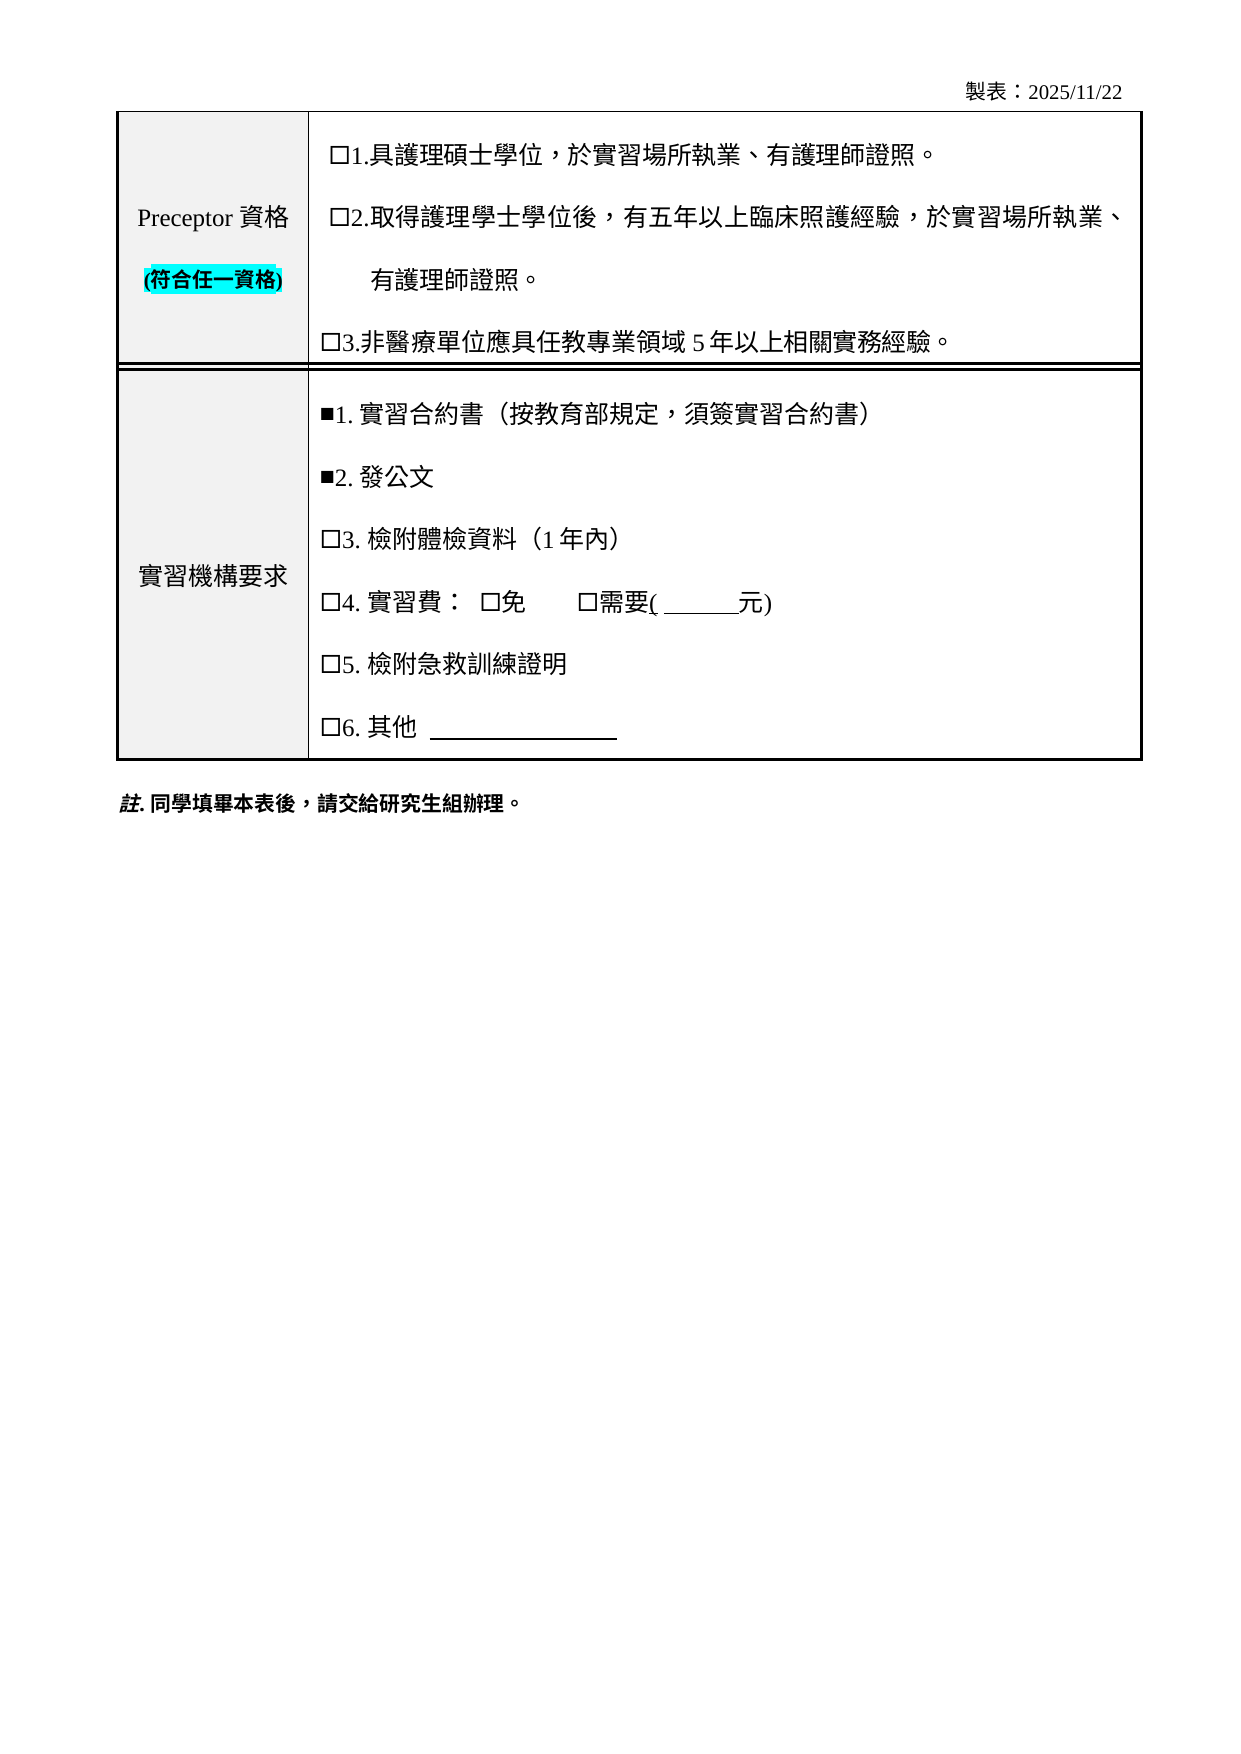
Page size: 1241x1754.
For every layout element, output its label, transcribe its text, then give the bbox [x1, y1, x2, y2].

table_cell 實習機構要求 [119, 371, 308, 758]
table_cell 1.具護理碩士學位，於實習場所執業、有護理師證照。 2.取得護理學士學位後，有五年以上臨床照護經驗，於實習場所執業、有護理師證照。 3.非醫療單位應具任教專業領域5年以上相關實務經驗。 [309, 112, 1140, 362]
table_cell ■1. 實習合約書（按教育部規定，須簽實習合約書） ■2. 發公文 3. 檢附體檢資料（1年內） 4. 實習費： 免 需要( 元) 5. 檢附急救訓練證明 6. 其他 [309, 371, 1140, 758]
table_cell Preceptor 資格 (符合任一資格) [119, 112, 308, 362]
text 註. 同學填畢本表後，請交給研究生組辦理。 [118, 761, 1122, 823]
